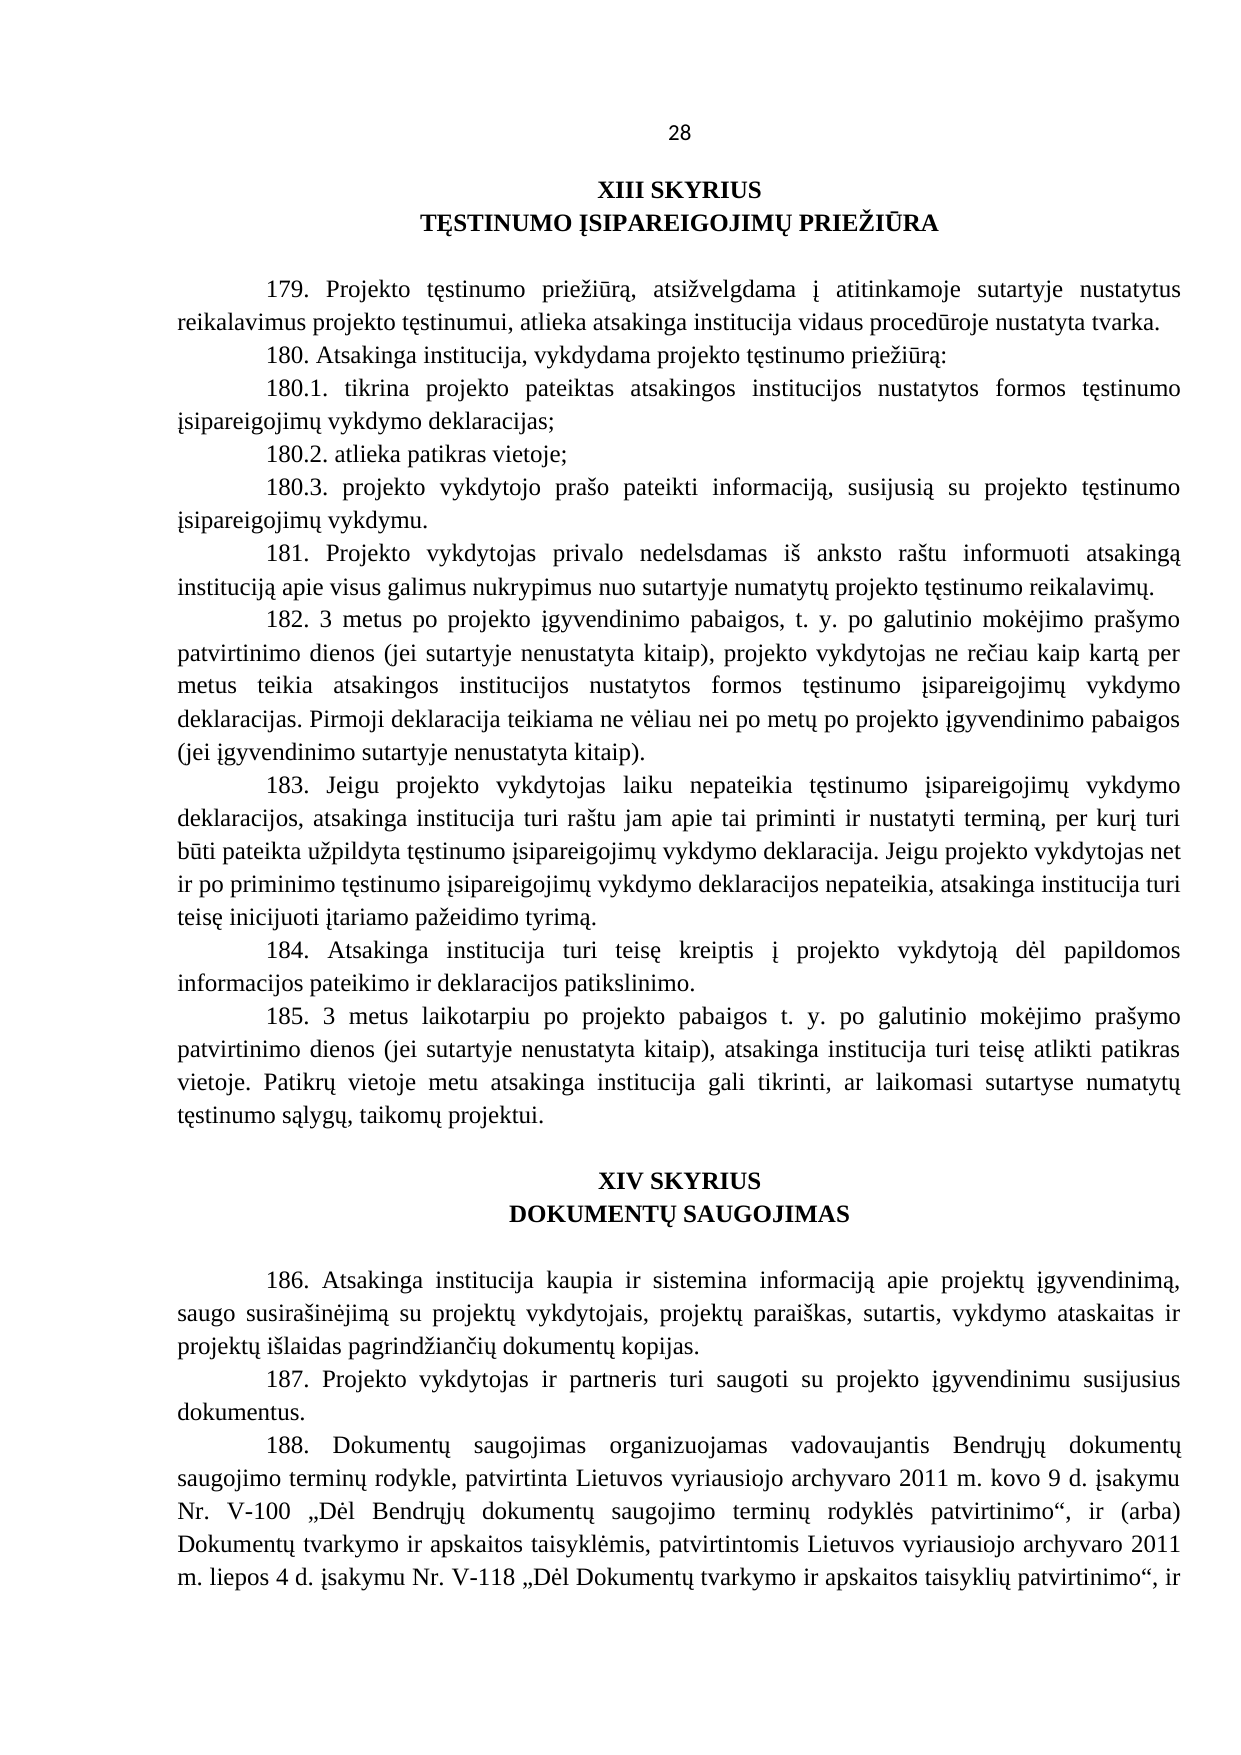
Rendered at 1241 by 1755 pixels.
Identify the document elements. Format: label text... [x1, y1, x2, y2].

text 180.3. projekto vykdytojo prašo pateikti informaciją, susijusią su projekto tęstinumo įsipareigojimų vykdymu. [177, 472, 1182, 534]
text TĘSTINUMO ĮSIPAREIGOJIMŲ PRIEŽIŪRA [177, 208, 1182, 237]
text 182. 3 metus po projekto įgyvendinimo pabaigos, t. y. po galutinio mokėjimo prašymo patvirtinimo dienos (jei sutartyje nenustatyta kitaip), projekto vykdytojas ne rečiau kaip kartą per metus teikia atsakingos institucijos nustatytos formos tęstinumo įsipareigojimų vykdymo deklaracijas. Pirmoji deklaracija teikiama ne vėliau nei po metų po projekto įgyvendinimo pabaigos (jei įgyvendinimo sutartyje nenustatyta kitaip). [177, 604, 1182, 765]
text 184. Atsakinga institucija turi teisę kreiptis į projekto vykdytoją dėl papildomos informacijos pateikimo ir deklaracijos patikslinimo. [177, 935, 1182, 997]
text 180. Atsakinga institucija, vykdydama projekto tęstinumo priežiūrą: [177, 340, 1182, 369]
text DOKUMENTŲ SAUGOJIMAS [177, 1199, 1182, 1228]
text 180.1. tikrina projekto pateiktas atsakingos institucijos nustatytos formos tęstinumo įsipareigojimų vykdymo deklaracijas; [177, 373, 1182, 435]
text 181. Projekto vykdytojas privalo nedelsdamas iš anksto raštu informuoti atsakingą instituciją apie visus galimus nukrypimus nuo sutartyje numatytų projekto tęstinumo reikalavimų. [177, 538, 1182, 600]
text 183. Jeigu projekto vykdytojas laiku nepateikia tęstinumo įsipareigojimų vykdymo deklaracijos, atsakinga institucija turi raštu jam apie tai priminti ir nustatyti terminą, per kurį turi būti pateikta užpildyta tęstinumo įsipareigojimų vykdymo deklaracija. Jeigu projekto vykdytojas net ir po priminimo tęstinumo įsipareigojimų vykdymo deklaracijos nepateikia, atsakinga institucija turi teisę inicijuoti įtariamo pažeidimo tyrimą. [177, 770, 1182, 931]
text 186. Atsakinga institucija kaupia ir sistemina informaciją apie projektų įgyvendinimą, saugo susirašinėjimą su projektų vykdytojais, projektų paraiškas, sutartis, vykdymo ataskaitas ir projektų išlaidas pagrindžiančių dokumentų kopijas. [177, 1265, 1182, 1360]
text 185. 3 metus laikotarpiu po projekto pabaigos t. y. po galutinio mokėjimo prašymo patvirtinimo dienos (jei sutartyje nenustatyta kitaip), atsakinga institucija turi teisę atlikti patikras vietoje. Patikrų vietoje metu atsakinga institucija gali tikrinti, ar laikomasi sutartyse numatytų tęstinumo sąlygų, taikomų projektui. [177, 1001, 1182, 1129]
text 180.2. atlieka patikras vietoje; [177, 439, 1182, 468]
text 188. Dokumentų saugojimas organizuojamas vadovaujantis Bendrųjų dokumentų saugojimo terminų rodykle, patvirtinta Lietuvos vyriausiojo archyvaro 2011 m. kovo 9 d. įsakymu Nr. V-100 „Dėl Bendrųjų dokumentų saugojimo terminų rodyklės patvirtinimo“, ir (arba) Dokumentų tvarkymo ir apskaitos taisyklėmis, patvirtintomis Lietuvos vyriausiojo archyvaro 2011 m. liepos 4 d. įsakymu Nr. V-118 „Dėl Dokumentų tvarkymo ir apskaitos taisyklių patvirtinimo“, ir [177, 1430, 1182, 1591]
text 179. Projekto tęstinumo priežiūrą, atsižvelgdama į atitinkamoje sutartyje nustatytus reikalavimus projekto tęstinumui, atlieka atsakinga institucija vidaus procedūroje nustatyta tvarka. [177, 274, 1182, 336]
text XIII SKYRIUS [177, 175, 1182, 204]
text 187. Projekto vykdytojas ir partneris turi saugoti su projekto įgyvendinimu susijusius dokumentus. [177, 1364, 1182, 1426]
text XIV SKYRIUS [177, 1166, 1182, 1195]
